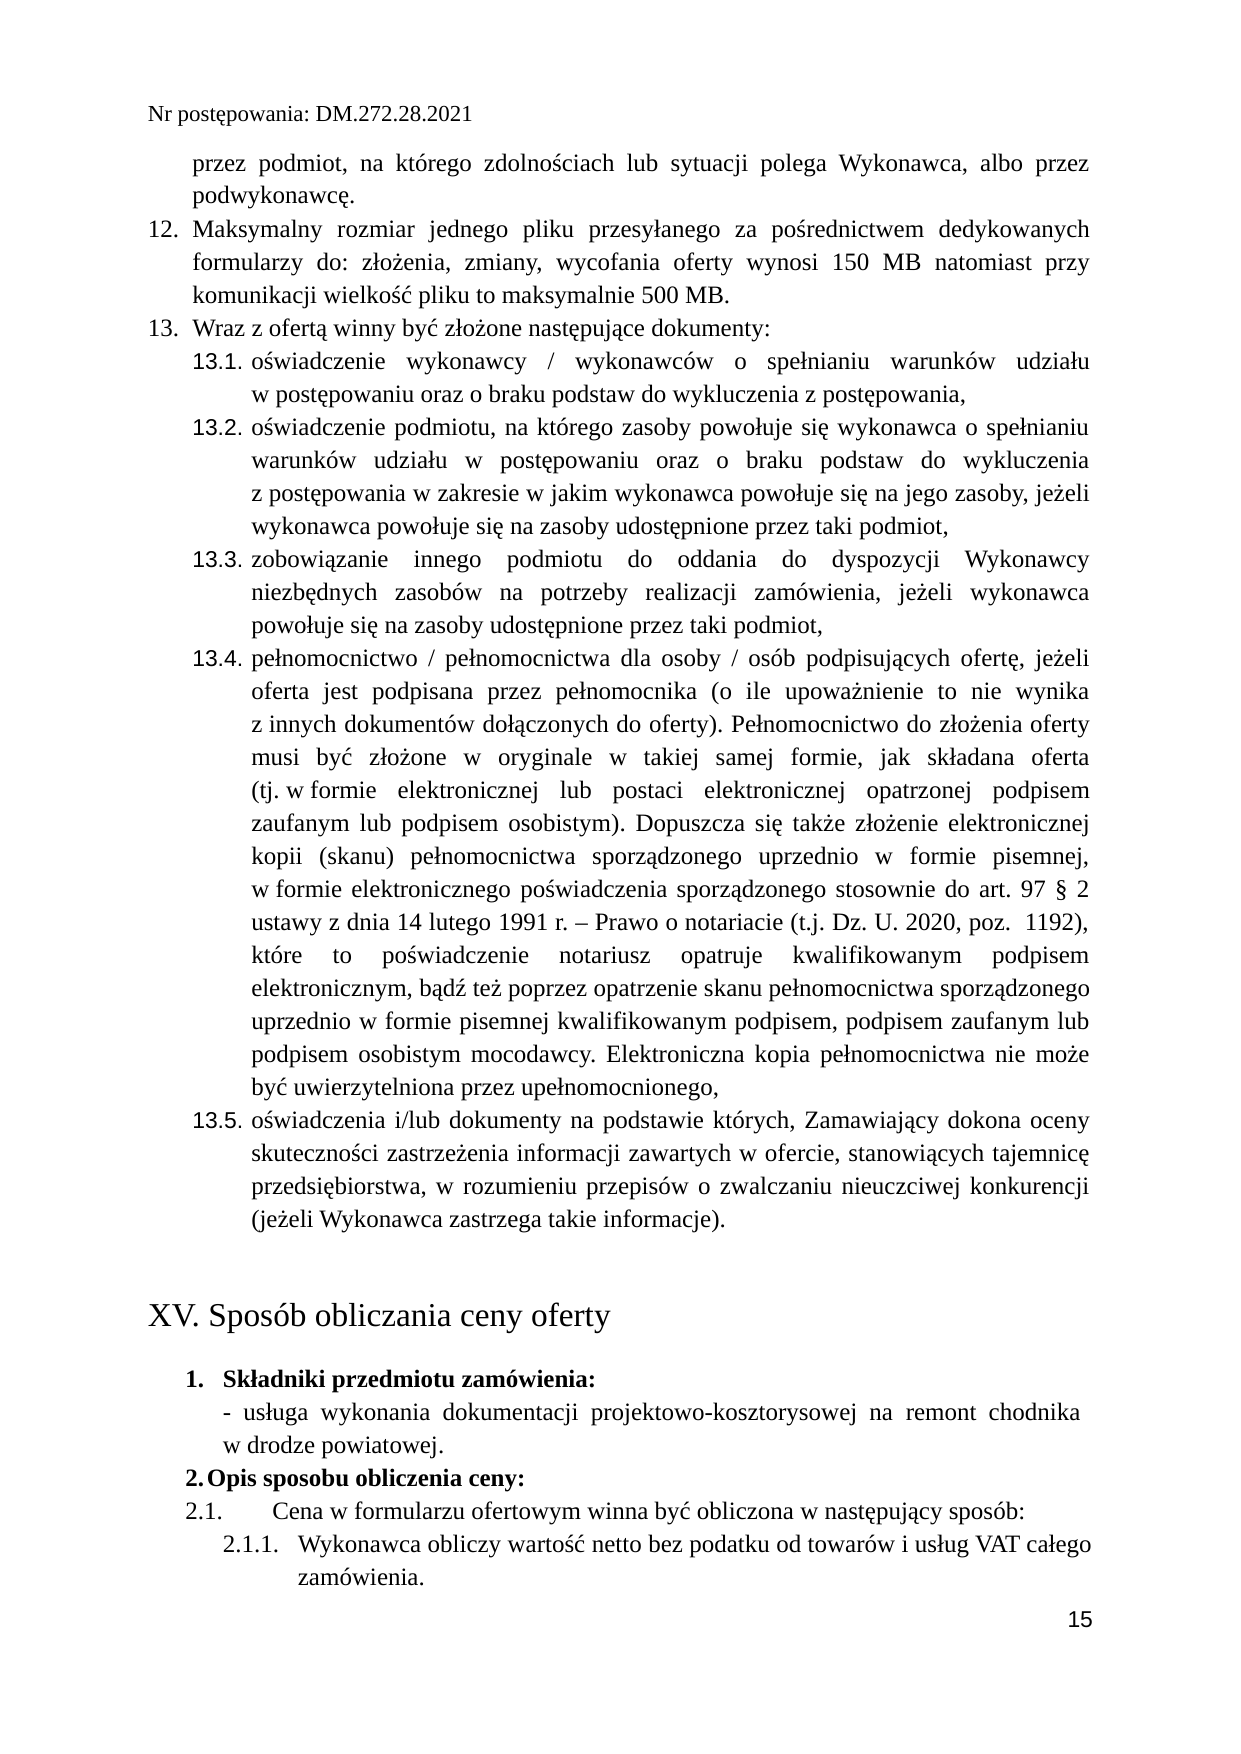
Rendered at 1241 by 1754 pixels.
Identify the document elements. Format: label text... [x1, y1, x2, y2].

list Opis sposobu obliczenia ceny: [185, 1463, 1093, 1492]
list pełnomocnictwo / pełnomocnictwa dla osoby / osób podpisujących ofertę, jeżeli oferta jest podpisana przez pełnomocnika (o ile upoważnienie to nie wynika z innych dokumentów dołączonych do oferty). Pełnomocnictwo do złożenia oferty musi być złożone w oryginale w takiej samej formie, jak składana oferta (tj. w formie elektronicznej lub postaci elektronicznej opatrzonej podpisem zaufanym lub podpisem osobistym). Dopuszcza się także złożenie elektronicznej kopii (skanu) pełnomocnictwa sporządzonego uprzednio w formie pisemnej, w formie elektronicznego poświadczenia sporządzonego stosownie do art. 97 § 2 ustawy z dnia 14 lutego 1991 r. – Prawo o notariacie (t.j. Dz. U. 2020, poz. 1192), które to poświadczenie notariusz opatruje kwalifikowanym podpisem elektronicznym, bądź też poprzez opatrzenie skanu pełnomocnictwa sporządzonego uprzednio w formie pisemnej kwalifikowanym podpisem, podpisem zaufanym lub podpisem osobistym mocodawcy. Elektroniczna kopia pełnomocnictwa nie może być uwierzytelniona przez upełnomocnionego, [192, 643, 1090, 1101]
text - usługa wykonania dokumentacji projektowo-kosztorysowej na remont chodnika w drodze powiatowej. [223, 1397, 1093, 1459]
list Składniki przedmiotu zamówienia: [185, 1364, 1093, 1393]
list Wykonawca obliczy wartość netto bez podatku od towarów i usług VAT całego zamówienia. [223, 1529, 1093, 1591]
list zobowiązanie innego podmiotu do oddania do dyspozycji Wykonawcy niezbędnych zasobów na potrzeby realizacji zamówienia, jeżeli wykonawca powołuje się na zasoby udostępnione przez taki podmiot, [192, 544, 1090, 639]
list Wraz z ofertą winny być złożone następujące dokumenty: [148, 313, 1090, 341]
list oświadczenia i/lub dokumenty na podstawie których, Zamawiający dokona oceny skuteczności zastrzeżenia informacji zawartych w ofercie, stanowiących tajemnicę przedsiębiorstwa, w rozumieniu przepisów o zwalczaniu nieuczciwej konkurencji (jeżeli Wykonawca zastrzega takie informacje). [192, 1105, 1090, 1233]
list oświadczenie podmiotu, na którego zasoby powołuje się wykonawca o spełnianiu warunków udziału w postępowaniu oraz o braku podstaw do wykluczenia z postępowania w zakresie w jakim wykonawca powołuje się na jego zasoby, jeżeli wykonawca powołuje się na zasoby udostępnione przez taki podmiot, [192, 412, 1090, 539]
list przez podmiot, na którego zdolnościach lub sytuacji polega Wykonawca, albo przez podwykonawcę. [148, 148, 1090, 209]
list oświadczenie wykonawcy / wykonawców o spełnianiu warunków udziału w postępowaniu oraz o braku podstaw do wykluczenia z postępowania, [192, 346, 1090, 407]
list Cena w formularzu ofertowym winna być obliczona w następujący sposób: [185, 1496, 1093, 1525]
list Maksymalny rozmiar jednego pliku przesyłanego za pośrednictwem dedykowanych formularzy do: złożenia, zmiany, wycofania oferty wynosi 150 MB natomiast przy komunikacji wielkość pliku to maksymalnie 500 MB. [148, 214, 1090, 308]
subtitle XV. Sposób obliczania ceny oferty [148, 1295, 1093, 1334]
